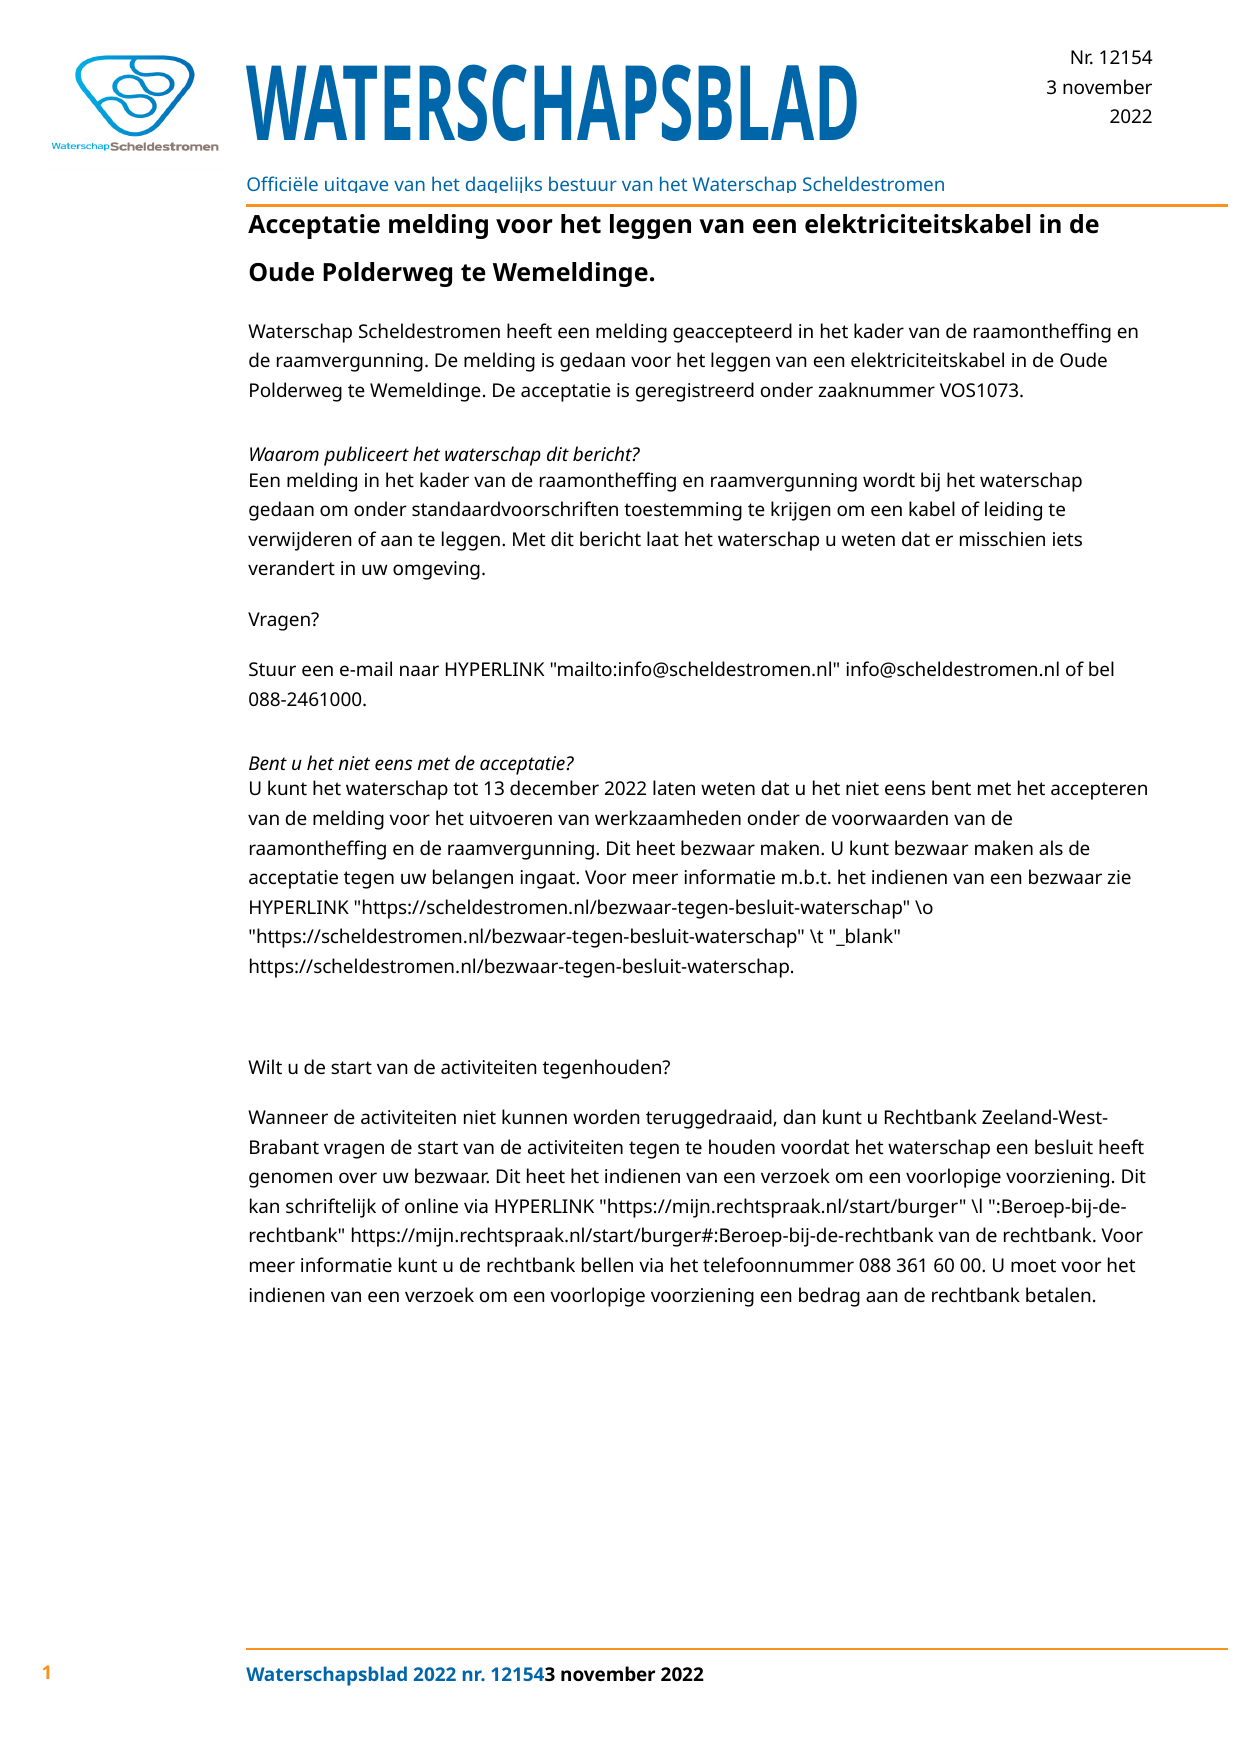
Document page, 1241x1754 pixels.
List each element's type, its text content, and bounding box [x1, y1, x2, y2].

text U kunt het waterschap tot 13 december 2022 laten weten dat u het niet eens bent met het accepteren van de melding voor het uitvoeren van werkzaamheden onder de voorwaarden van de raamontheffing en de raamvergunning. Dit heet bezwaar maken. U kunt bezwaar maken als de acceptatie tegen uw belangen ingaat. Voor meer informatie m.b.t. het indienen van een bezwaar zie HYPERLINK "https://scheldestromen.nl/bezwaar-tegen-besluit-waterschap" \o "https://scheldestromen.nl/bezwaar-tegen-besluit-waterschap" \t "_blank" https://scheldestromen.nl/bezwaar-tegen-besluit-waterschap. [248, 776, 1152, 979]
picture [41, 47, 231, 172]
text Een melding in het kader van de raamontheffing en raamvergunning wordt bij het waterschap gedaan om onder standaardvoorschriften toestemming te krijgen om een kabel of leiding te verwijderen of aan te leggen. Met dit bericht laat het waterschap u weten dat er misschien iets verandert in uw omgeving. [248, 467, 1152, 581]
text Vragen? [248, 606, 1152, 632]
text Stuur een e-mail naar HYPERLINK "mailto:info@scheldestromen.nl" info@scheldestromen.nl of bel 088-2461000. [248, 656, 1152, 712]
text Wanneer de activiteiten niet kunnen worden teruggedraaid, dan kunt u Rechtbank Zeeland-West-Brabant vragen de start van de activiteiten tegen te houden voordat het waterschap een besluit heeft genomen over uw bezwaar. Dit heet het indienen van een verzoek om een voorlopige voorziening. Dit kan schriftelijk of online via HYPERLINK "https://mijn.rechtspraak.nl/start/burger" \l ":Beroep-bij-de-rechtbank" https://mijn.rechtspraak.nl/start/burger#:Beroep-bij-de-rechtbank van de rechtbank. Voor meer informatie kunt u de rechtbank bellen via het telefoonnummer 088 361 60 00. U moet voor het indienen van een verzoek om een voorlopige voorziening een bedrag aan de rechtbank betalen. [248, 1104, 1152, 1308]
text Acceptatie melding voor het leggen van een elektriciteitskabel in de Oude Polderweg te Wemeldinge. [248, 207, 1152, 288]
text Waarom publiceert het waterschap dit bericht? [248, 441, 1152, 467]
text Wilt u de start van de activiteiten tegenhouden? [248, 1054, 1152, 1080]
text Bent u het niet eens met de acceptatie? [248, 750, 1152, 776]
text Waterschap Scheldestromen heeft een melding geaccepteerd in het kader van de raamontheffing en de raamvergunning. De melding is gedaan voor het leggen van een elektriciteitskabel in de Oude Polderweg te Wemeldinge. De acceptatie is geregistreerd onder zaaknummer VOS1073. [248, 318, 1152, 403]
